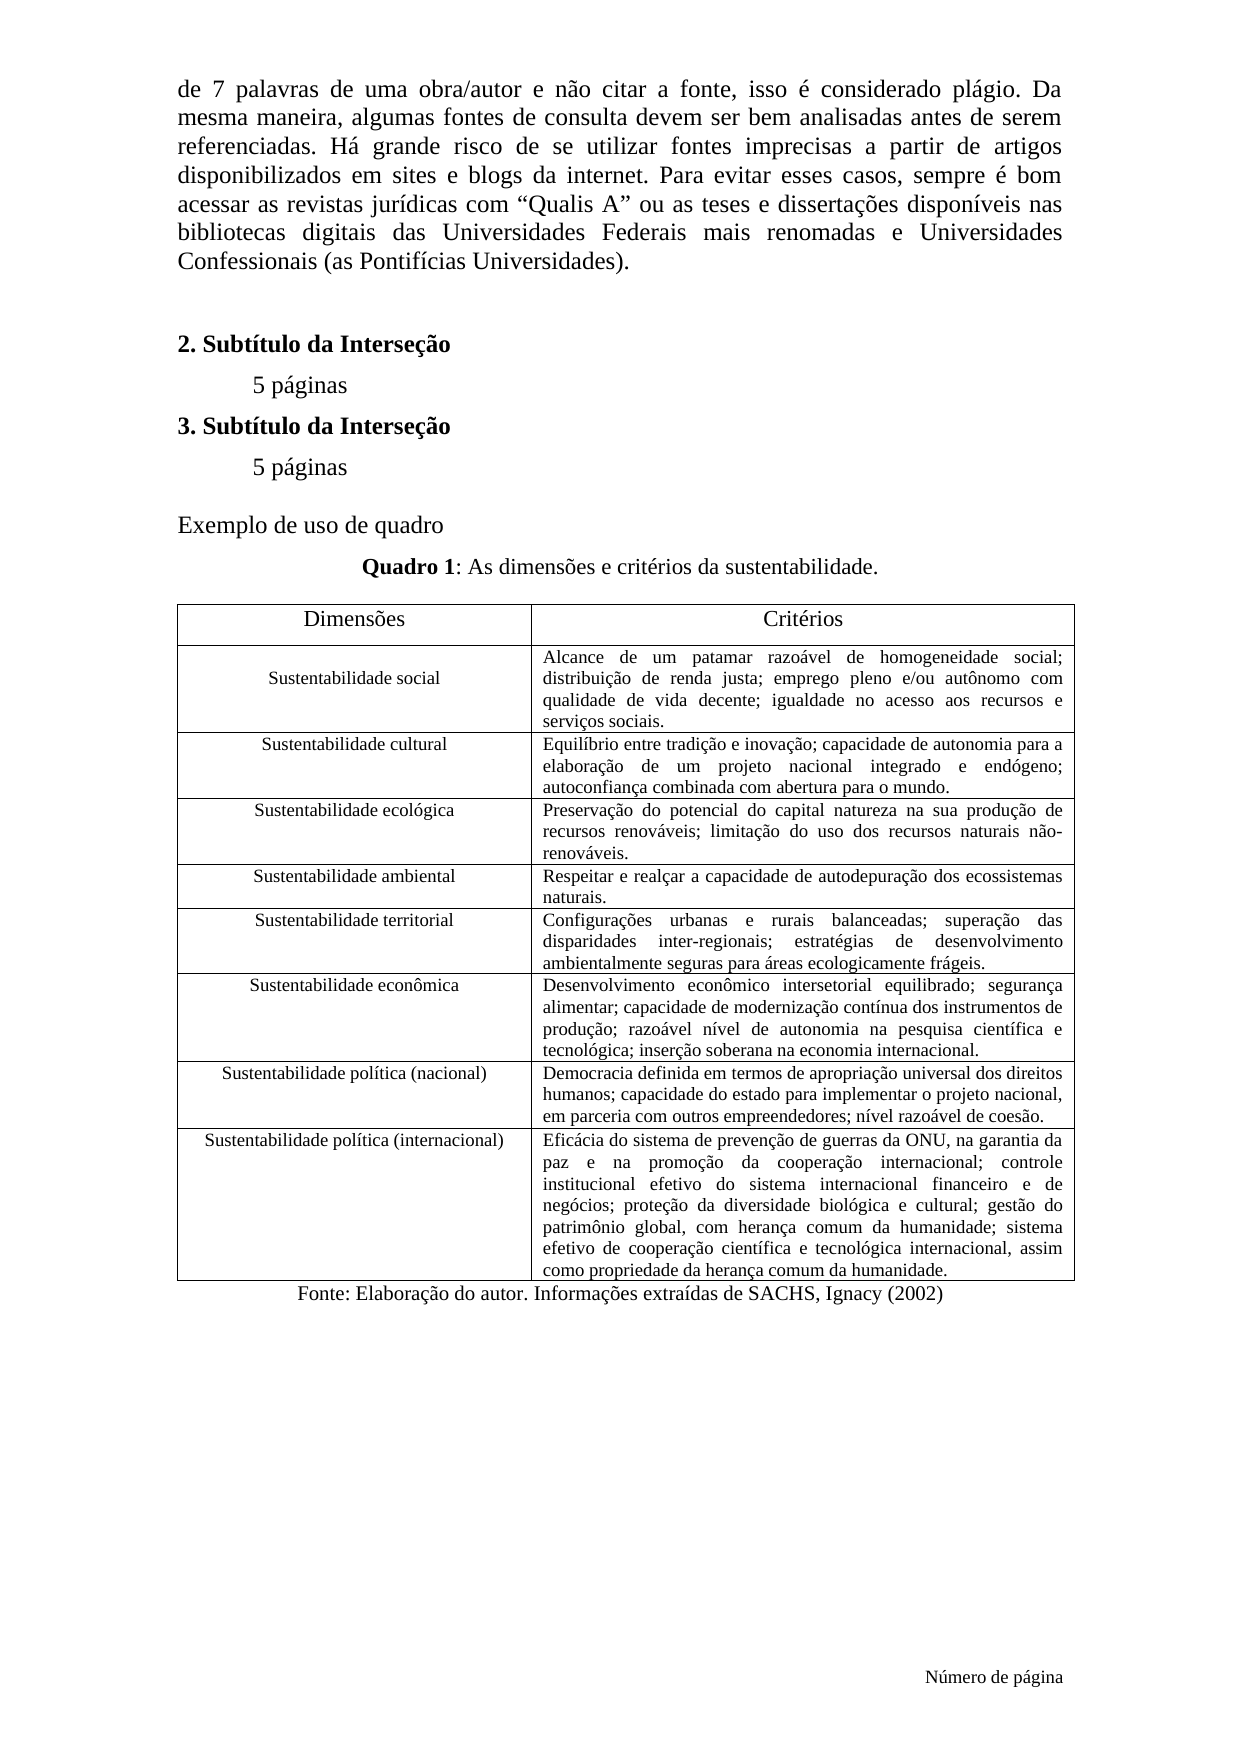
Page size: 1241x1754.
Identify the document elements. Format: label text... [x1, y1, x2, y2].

text 5 páginas [252, 452, 1063, 481]
text Fonte: Elaboração do autor. Informações extraídas de SACHS, Ignacy (2002) [177, 1281, 1063, 1305]
table_cell Democracia definida em termos de apropriação universal dos direitos humanos; capacidade do estado para implementar o projeto nacional, em parceria com outros empreendedores; nível razoável de coesão. [532, 1062, 1074, 1128]
table_cell Eficácia do sistema de prevenção de guerras da ONU, na garantia da paz e na promoção da cooperação internacional; controle institucional efetivo do sistema internacional financeiro e de negócios; proteção da diversidade biológica e cultural; gestão do patrimônio global, com herança comum da humanidade; sistema efetivo de cooperação científica e tecnológica internacional, assim como propriedade da herança comum da humanidade. [532, 1129, 1074, 1280]
table_header Critérios [532, 605, 1074, 645]
table_cell Sustentabilidade econômica [178, 974, 531, 1061]
table_cell Sustentabilidade social [178, 646, 531, 732]
table_cell Desenvolvimento econômico intersetorial equilibrado; segurança alimentar; capacidade de modernização contínua dos instrumentos de produção; razoável nível de autonomia na pesquisa científica e tecnológica; inserção soberana na economia internacional. [532, 974, 1074, 1061]
table_cell Preservação do potencial do capital natureza na sua produção de recursos renováveis; limitação do uso dos recursos naturais não-renováveis. [532, 799, 1074, 863]
table_cell Configurações urbanas e rurais balanceadas; superação das disparidades inter-regionais; estratégias de desenvolvimento ambientalmente seguras para áreas ecologicamente frágeis. [532, 909, 1074, 973]
text de 7 palavras de uma obra/autor e não citar a fonte, isso é considerado plágio. Da mesma maneira, algumas fontes de consulta devem ser bem analisadas antes de serem referenciadas. Há grande risco de se utilizar fontes imprecisas a partir de artigos disponibilizados em sites e blogs da internet. Para evitar esses casos, sempre é bom acessar as revistas jurídicas com “Qualis A” ou as teses e dissertações disponíveis nas bibliotecas digitais das Universidades Federais mais renomadas e Universidades Confessionais (as Pontifícias Universidades). [177, 74, 1063, 275]
table_cell Equilíbrio entre tradição e inovação; capacidade de autonomia para a elaboração de um projeto nacional integrado e endógeno; autoconfiança combinada com abertura para o mundo. [532, 733, 1074, 798]
table_cell Sustentabilidade territorial [178, 909, 531, 973]
list 2. Subtítulo da Interseção [177, 329, 1063, 357]
text 5 páginas [252, 370, 1063, 399]
text Exemplo de uso de quadro [177, 510, 1063, 539]
text Quadro 1: As dimensões e critérios da sustentabilidade. [177, 553, 1063, 579]
text 3. Subtítulo da Interseção [177, 411, 1063, 440]
table_cell Alcance de um patamar razoável de homogeneidade social; distribuição de renda justa; emprego pleno e/ou autônomo com qualidade de vida decente; igualdade no acesso aos recursos e serviços sociais. [532, 646, 1074, 732]
table_cell Sustentabilidade cultural [178, 733, 531, 798]
table_cell Sustentabilidade ecológica [178, 799, 531, 863]
table_header Dimensões [178, 605, 531, 645]
table_cell Respeitar e realçar a capacidade de autodepuração dos ecossistemas naturais. [532, 865, 1074, 908]
table_cell Sustentabilidade ambiental [178, 865, 531, 908]
table_cell Sustentabilidade política (nacional) [178, 1062, 531, 1128]
table_cell Sustentabilidade política (internacional) [178, 1129, 531, 1280]
